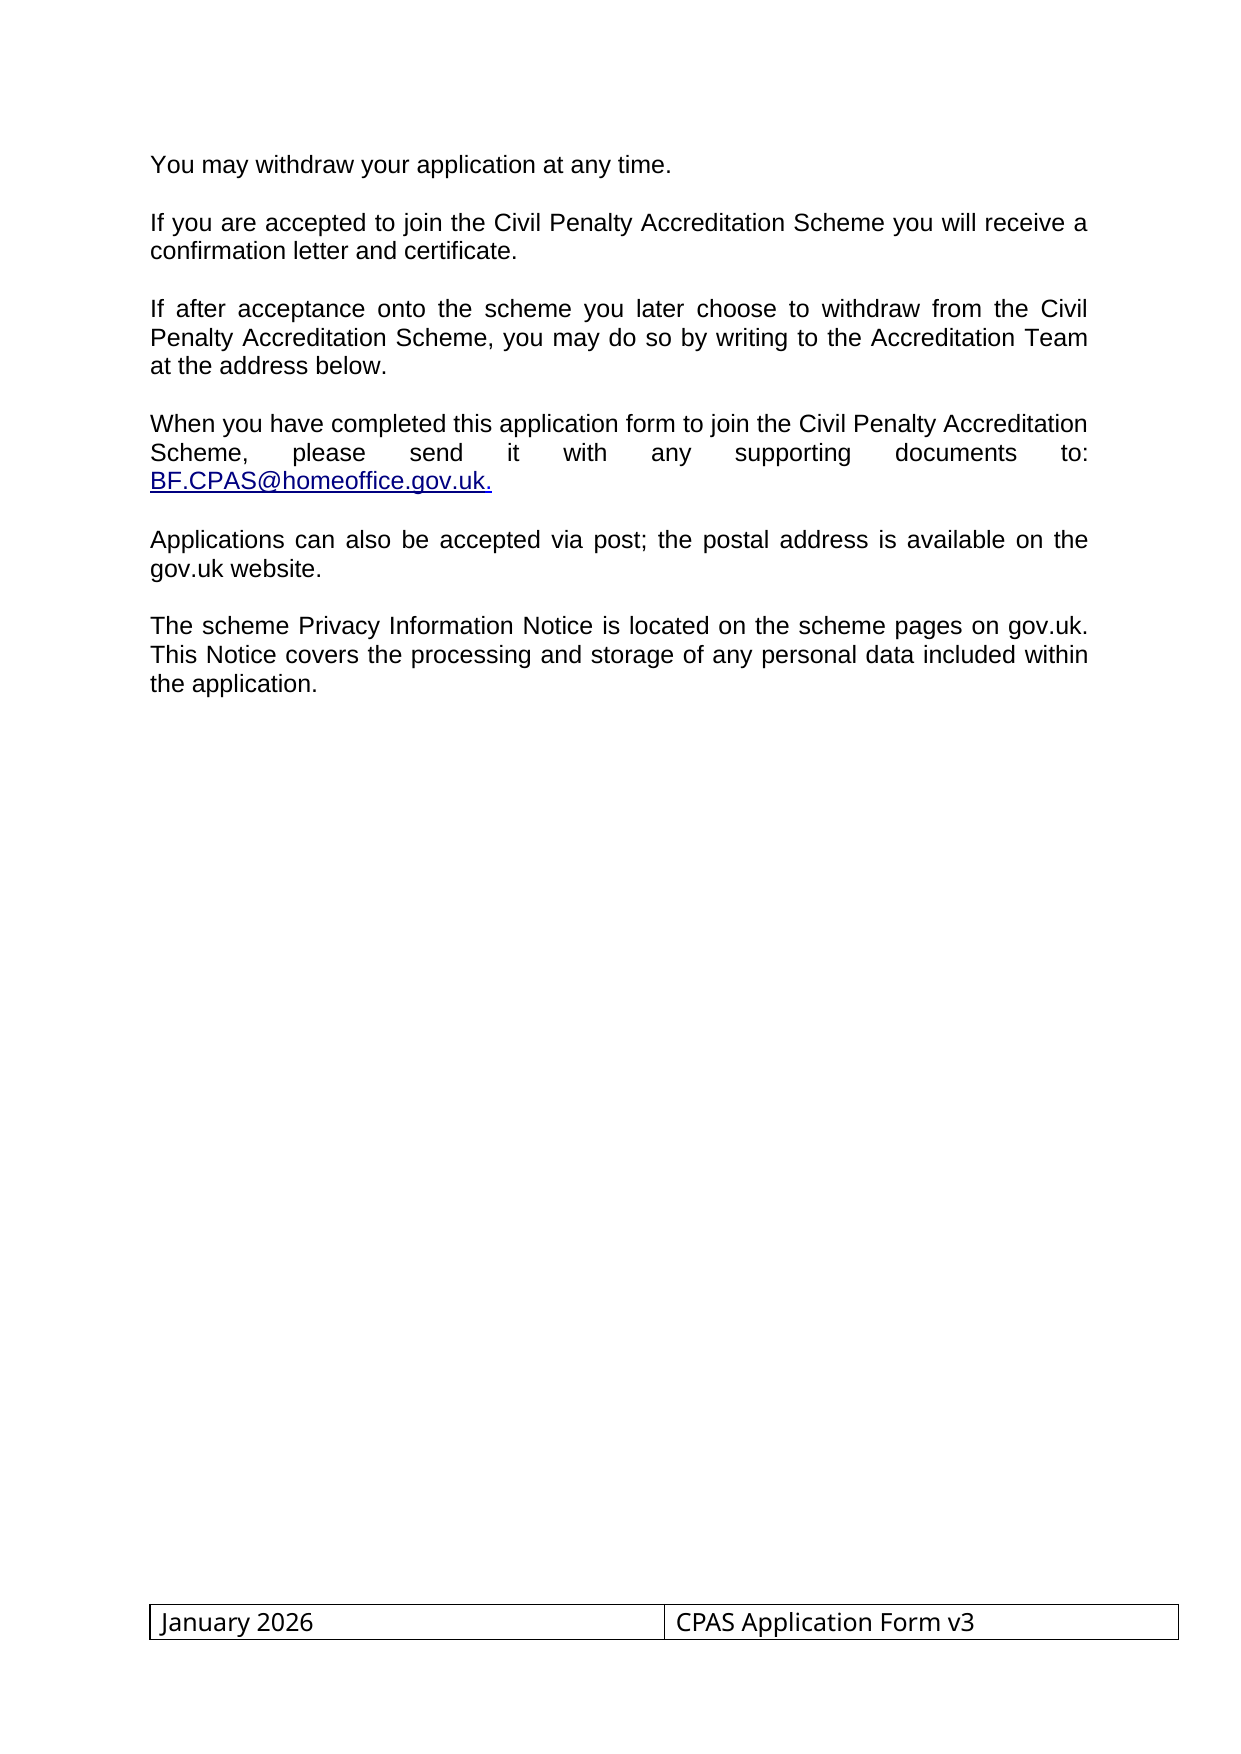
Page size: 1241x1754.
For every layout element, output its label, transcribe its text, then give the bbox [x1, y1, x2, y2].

text The scheme Privacy Information Notice is located on the scheme pages on gov.uk. This Notice covers the processing and storage of any personal data included within the application. [150, 611, 1090, 697]
text Applications can also be accepted via post; the postal address is available on the gov.uk website. [150, 526, 1090, 583]
text If you are accepted to join the Civil Penalty Accreditation Scheme you will receive a confirmation letter and certificate. [150, 207, 1090, 265]
text You may withdraw your application at any time. [150, 150, 1090, 179]
text If after acceptance onto the scheme you later choose to withdraw from the Civil Penalty Accreditation Scheme, you may do so by writing to the Accreditation Team at the address below. [150, 294, 1090, 380]
text When you have completed this application form to join the Civil Penalty Accreditation Scheme, please send it with any supporting documents to: BF.CPAS@homeoffice.gov.uk. [150, 409, 1090, 495]
